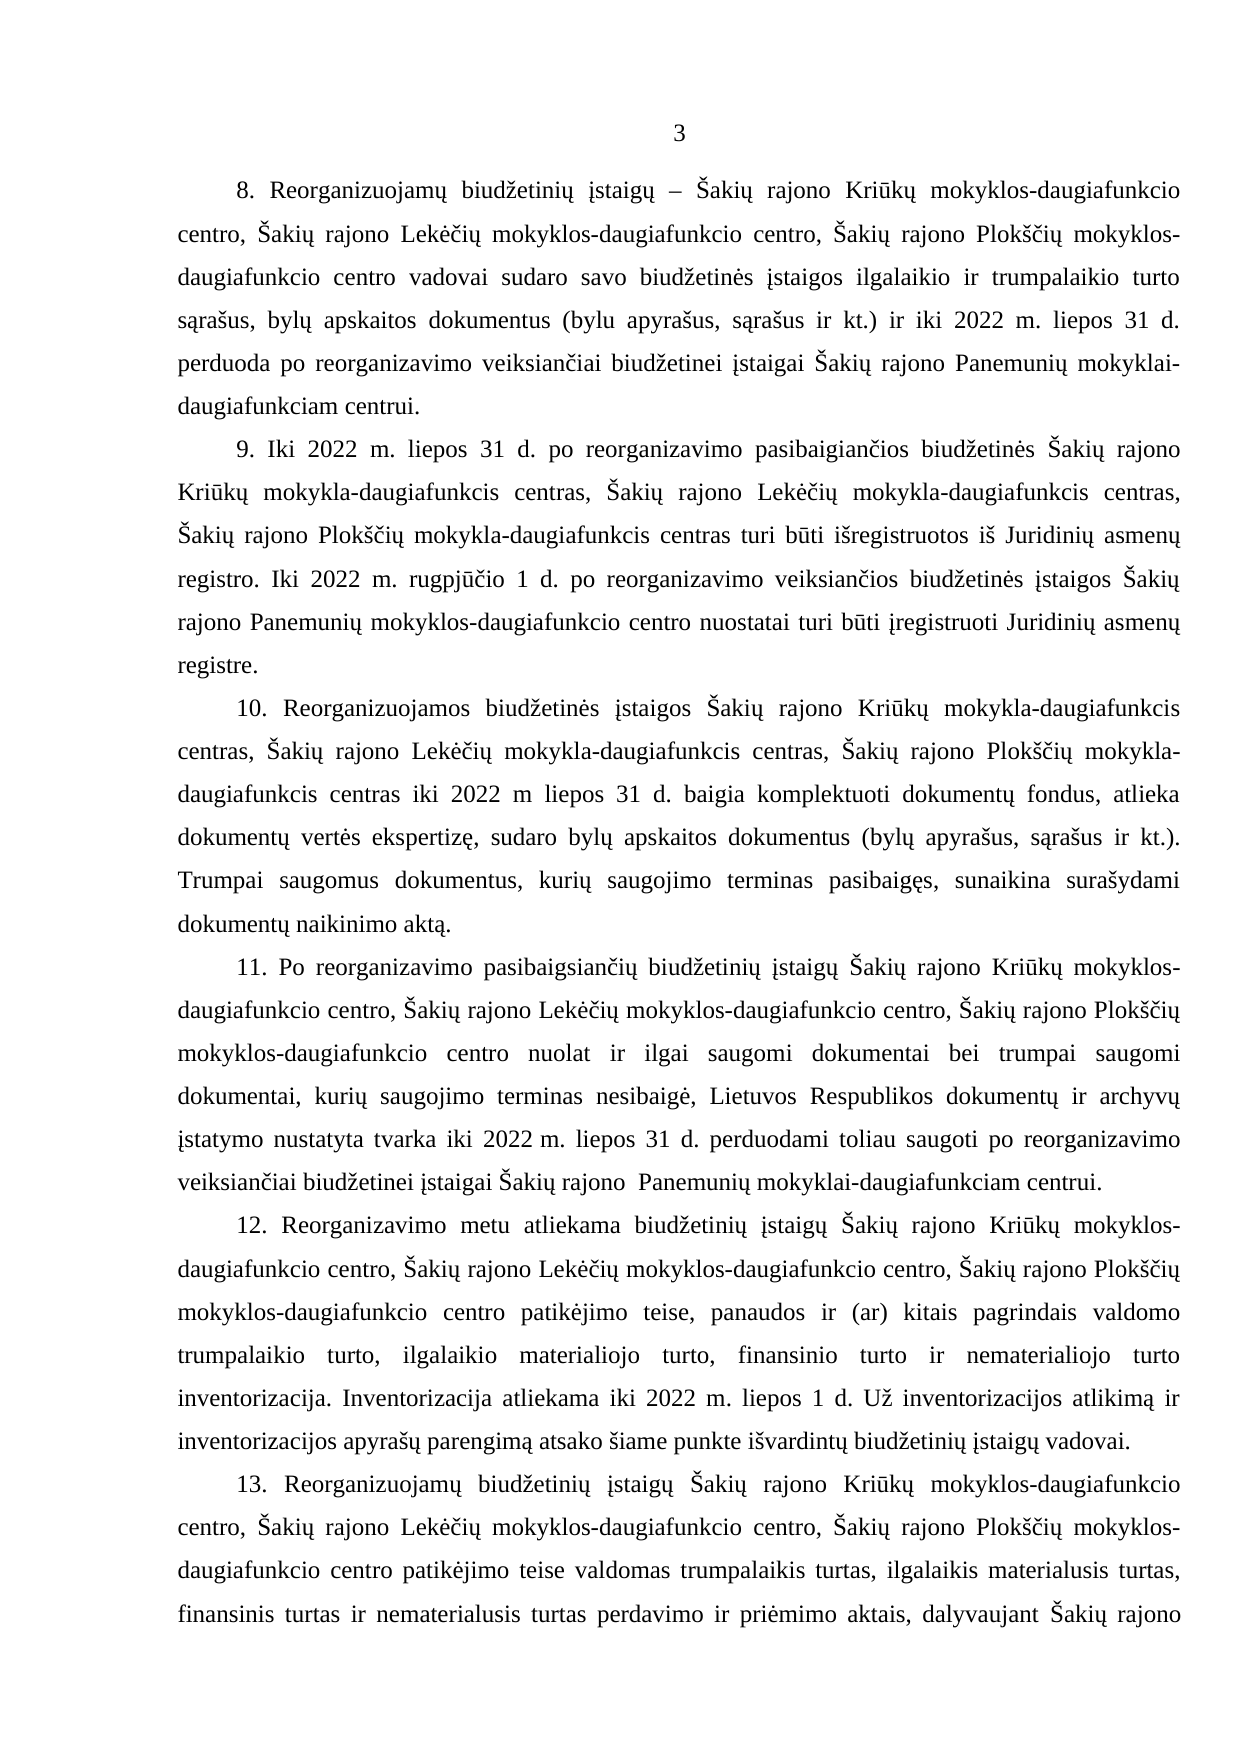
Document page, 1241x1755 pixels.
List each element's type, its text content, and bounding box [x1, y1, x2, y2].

text 12. Reorganizavimo metu atliekama biudžetinių įstaigų Šakių rajono Kriūkų mokyklos-daugiafunkcio centro, Šakių rajono Lekėčių mokyklos-daugiafunkcio centro, Šakių rajono Plokščių mokyklos-daugiafunkcio centro patikėjimo teise, panaudos ir (ar) kitais pagrindais valdomo trumpalaikio turto, ilgalaikio materialiojo turto, finansinio turto ir nematerialiojo turto inventorizacija. Inventorizacija atliekama iki 2022 m. liepos 1 d. Už inventorizacijos atlikimą ir inventorizacijos apyrašų parengimą atsako šiame punkte išvardintų biudžetinių įstaigų vadovai. [177, 1211, 1181, 1455]
text 11. Po reorganizavimo pasibaigsiančių biudžetinių įstaigų Šakių rajono Kriūkų mokyklos-daugiafunkcio centro, Šakių rajono Lekėčių mokyklos-daugiafunkcio centro, Šakių rajono Plokščių mokyklos-daugiafunkcio centro nuolat ir ilgai saugomi dokumentai bei trumpai saugomi dokumentai, kurių saugojimo terminas nesibaigė, Lietuvos Respublikos dokumentų ir archyvų įstatymo nustatyta tvarka iki 2022 m. liepos 31 d. perduodami toliau saugoti po reorganizavimo veiksiančiai biudžetinei įstaigai Šakių rajono Panemunių mokyklai-daugiafunkciam centrui. [177, 952, 1181, 1196]
text 10. Reorganizuojamos biudžetinės įstaigos Šakių rajono Kriūkų mokykla-daugiafunkcis centras, Šakių rajono Lekėčių mokykla-daugiafunkcis centras, Šakių rajono Plokščių mokykla-daugiafunkcis centras iki 2022 m liepos 31 d. baigia komplektuoti dokumentų fondus, atlieka dokumentų vertės ekspertizę, sudaro bylų apskaitos dokumentus (bylų apyrašus, sąrašus ir kt.). Trumpai saugomus dokumentus, kurių saugojimo terminas pasibaigęs, sunaikina surašydami dokumentų naikinimo aktą. [177, 693, 1181, 937]
text 13. Reorganizuojamų biudžetinių įstaigų Šakių rajono Kriūkų mokyklos-daugiafunkcio centro, Šakių rajono Lekėčių mokyklos-daugiafunkcio centro, Šakių rajono Plokščių mokyklos-daugiafunkcio centro patikėjimo teise valdomas trumpalaikis turtas, ilgalaikis materialusis turtas, finansinis turtas ir nematerialusis turtas perdavimo ir priėmimo aktais, dalyvaujant Šakių rajono [177, 1469, 1181, 1627]
text 8. Reorganizuojamų biudžetinių įstaigų – Šakių rajono Kriūkų mokyklos-daugiafunkcio centro, Šakių rajono Lekėčių mokyklos-daugiafunkcio centro, Šakių rajono Plokščių mokyklos-daugiafunkcio centro vadovai sudaro savo biudžetinės įstaigos ilgalaikio ir trumpalaikio turto sąrašus, bylų apskaitos dokumentus (bylu apyrašus, sąrašus ir kt.) ir iki 2022 m. liepos 31 d. perduoda po reorganizavimo veiksiančiai biudžetinei įstaigai Šakių rajono Panemunių mokyklai-daugiafunkciam centrui. [177, 176, 1181, 420]
text 9. Iki 2022 m. liepos 31 d. po reorganizavimo pasibaigiančios biudžetinės Šakių rajono Kriūkų mokykla-daugiafunkcis centras, Šakių rajono Lekėčių mokykla-daugiafunkcis centras, Šakių rajono Plokščių mokykla-daugiafunkcis centras turi būti išregistruotos iš Juridinių asmenų registro. Iki 2022 m. rugpjūčio 1 d. po reorganizavimo veiksiančios biudžetinės įstaigos Šakių rajono Panemunių mokyklos-daugiafunkcio centro nuostatai turi būti įregistruoti Juridinių asmenų registre. [177, 434, 1181, 679]
